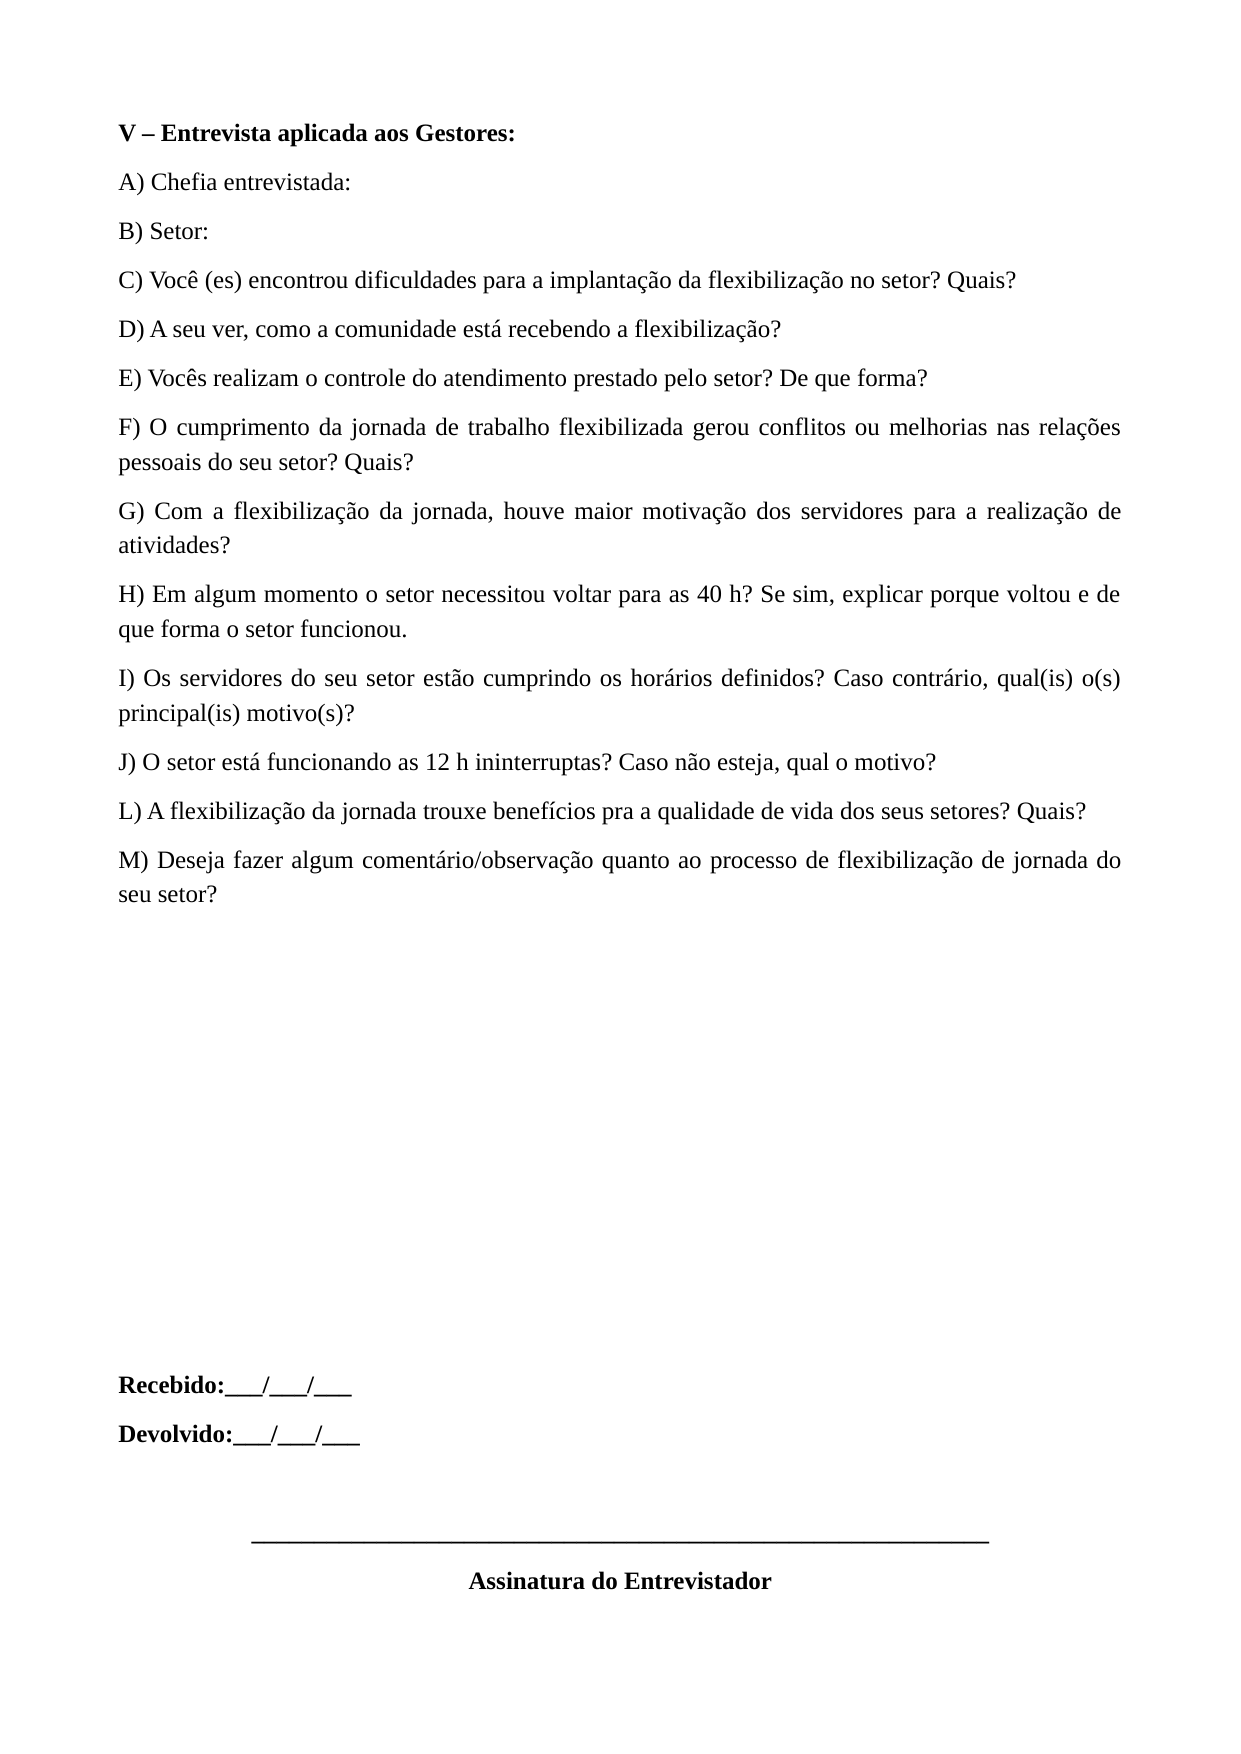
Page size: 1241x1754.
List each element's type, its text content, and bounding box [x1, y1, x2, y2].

text F) O cumprimento da jornada de trabalho flexibilizada gerou conflitos ou melhorias nas relações pessoais do seu setor? Quais? [118, 412, 1122, 476]
text ___________________________________________________________ [118, 1517, 1122, 1546]
text Assinatura do Entrevistador [118, 1566, 1122, 1595]
text M) Deseja fazer algum comentário/observação quanto ao processo de flexibilização de jornada do seu setor? [118, 845, 1122, 908]
text A) Chefia entrevistada: [118, 167, 1122, 196]
text E) Vocês realizam o controle do atendimento prestado pelo setor? De que forma? [118, 363, 1122, 392]
text G) Com a flexibilização da jornada, houve maior motivação dos servidores para a realização de atividades? [118, 496, 1122, 559]
text J) O setor está funcionando as 12 h ininterruptas? Caso não esteja, qual o motivo? [118, 747, 1122, 775]
text L) A flexibilização da jornada trouxe benefícios pra a qualidade de vida dos seus setores? Quais? [118, 796, 1122, 824]
text Devolvido:___/___/___ [118, 1419, 1122, 1448]
text D) A seu ver, como a comunidade está recebendo a flexibilização? [118, 314, 1122, 343]
text B) Setor: [118, 216, 1122, 245]
text V – Entrevista aplicada aos Gestores: [118, 118, 1122, 147]
text H) Em algum momento o setor necessitou voltar para as 40 h? Se sim, explicar porque voltou e de que forma o setor funcionou. [118, 579, 1122, 643]
text C) Você (es) encontrou dificuldades para a implantação da flexibilização no setor? Quais? [118, 265, 1122, 294]
text I) Os servidores do seu setor estão cumprindo os horários definidos? Caso contrário, qual(is) o(s) principal(is) motivo(s)? [118, 663, 1122, 726]
text Recebido:___/___/___ [118, 1370, 1122, 1399]
